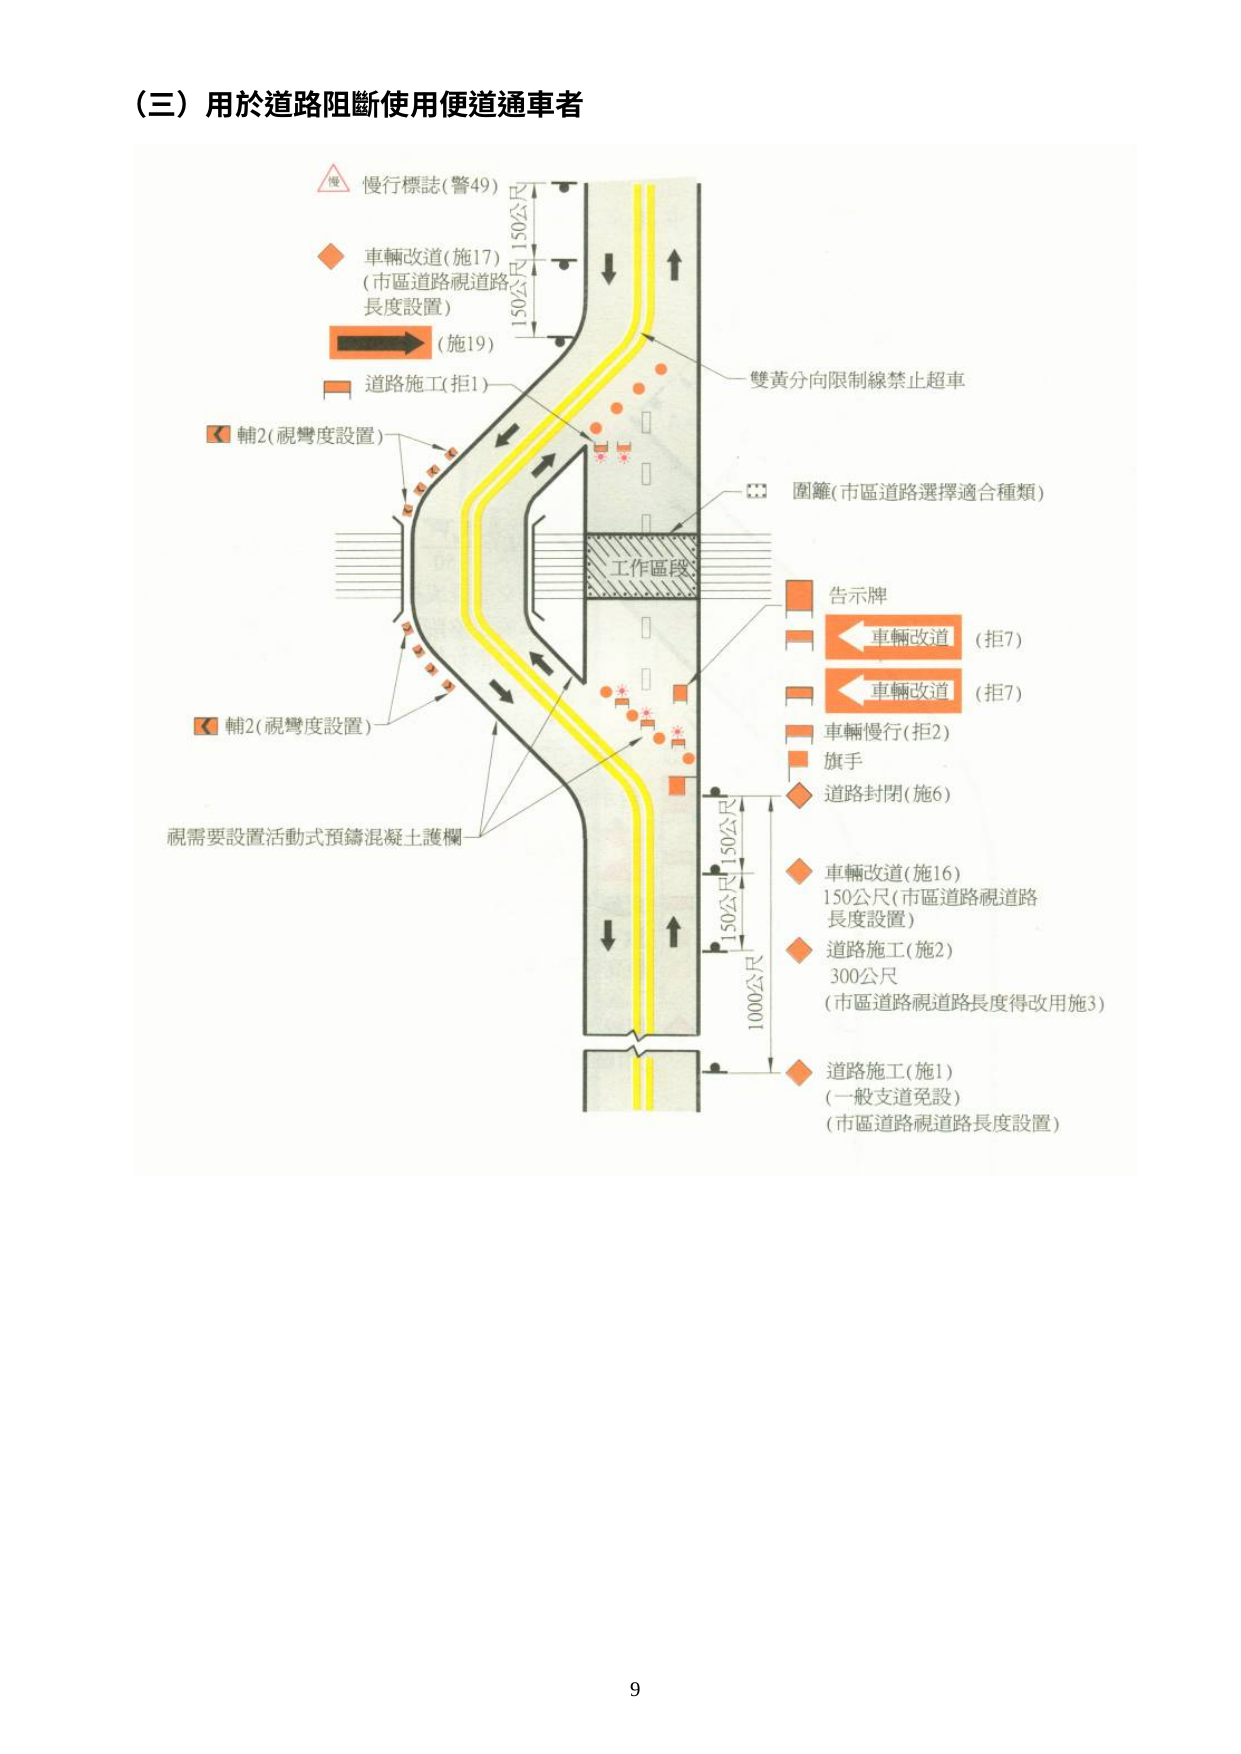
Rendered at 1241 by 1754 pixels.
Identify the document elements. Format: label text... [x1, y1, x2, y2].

picture [133, 144, 1137, 1176]
text （三）用於道路阻斷使用便道通車者 [118, 59, 1152, 134]
